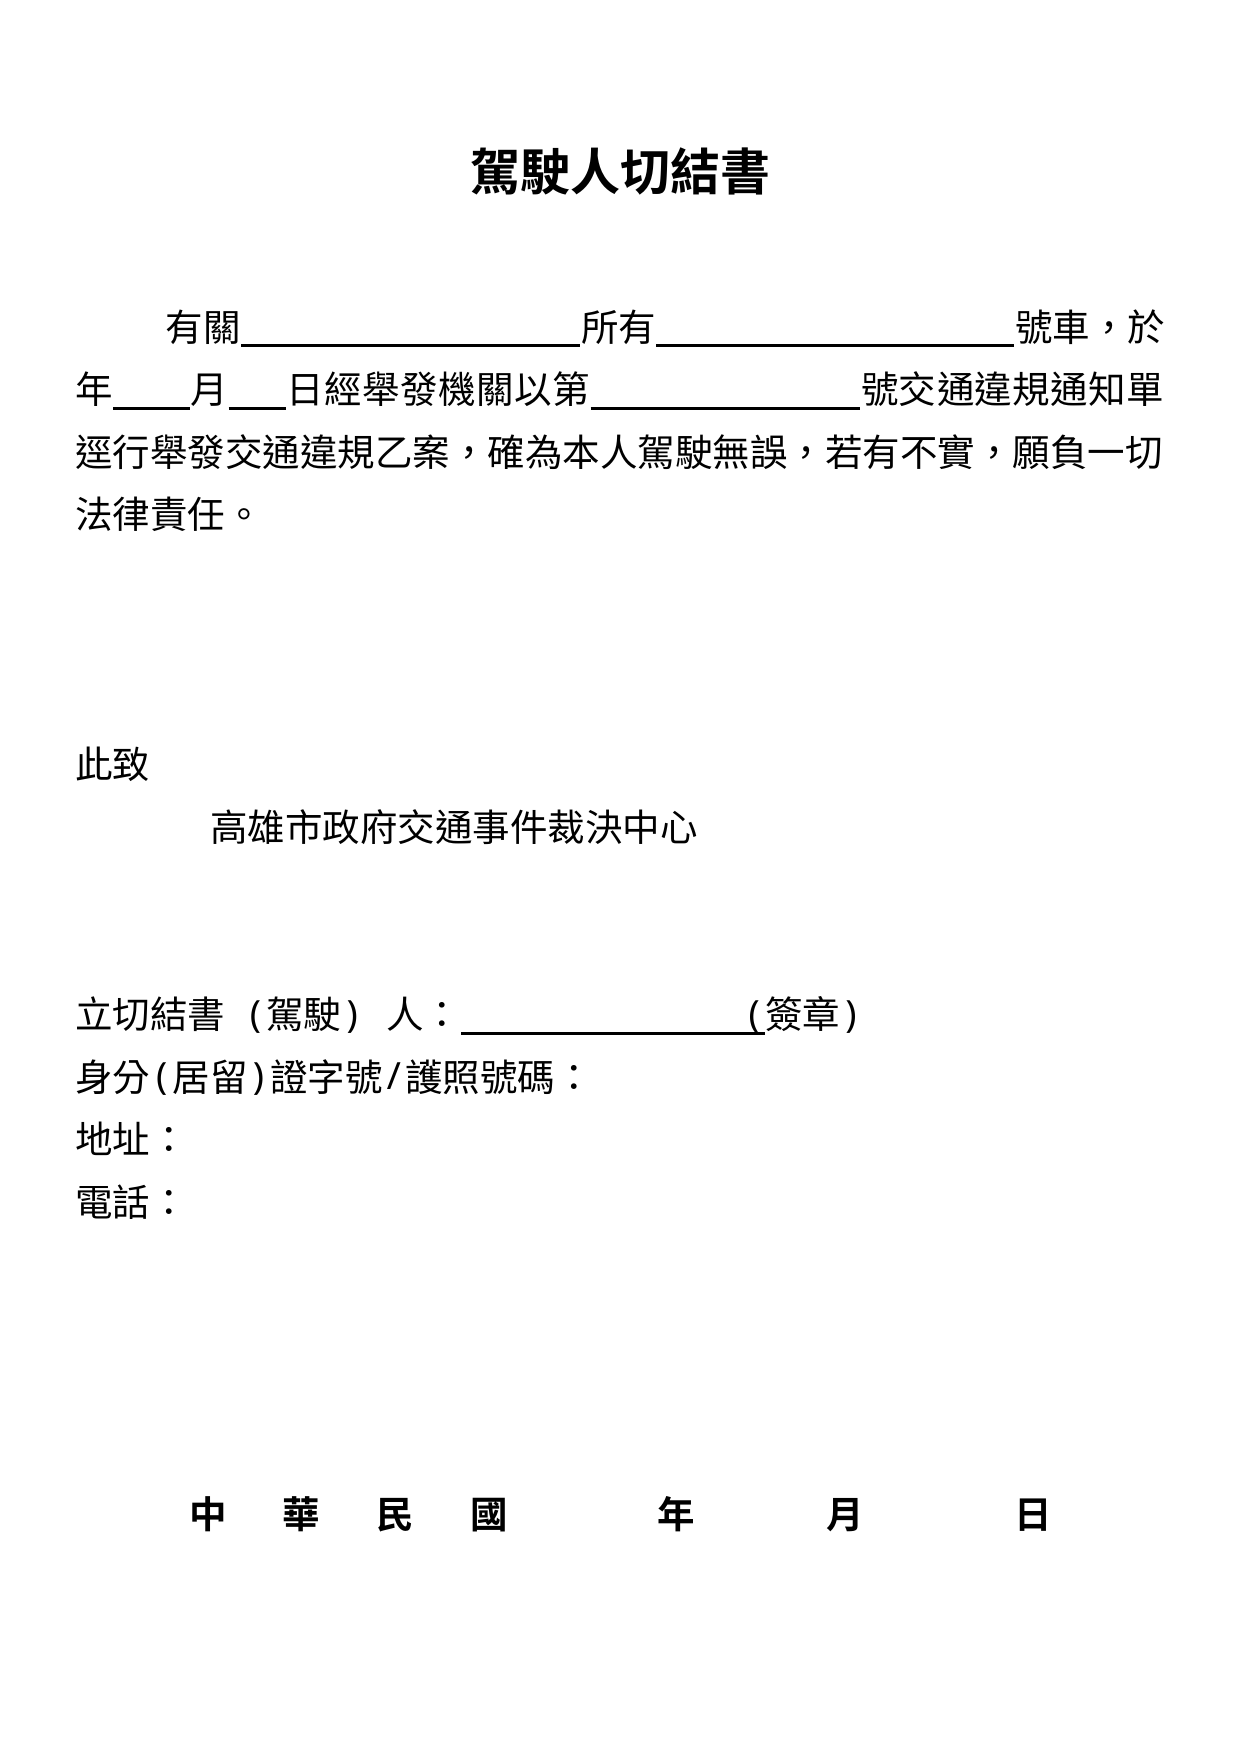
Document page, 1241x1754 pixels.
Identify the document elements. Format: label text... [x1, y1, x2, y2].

text 身分(居留)證字號/護照號碼： [75, 1033, 1165, 1096]
text 中 華 民 國 年 月 日 [75, 1471, 1165, 1533]
text 有關 所有 號車，於 年 月 日經舉發機關以第 號交通違規通知單逕行舉發交通違規乙案，確為本人駕駛無誤，若有不實，願負一切法律責任。 [75, 283, 1165, 533]
text 駕駛人切結書 [75, 96, 1165, 221]
text 立切結書 (駕駛) 人： (簽章) [75, 971, 1165, 1033]
text 電話： [75, 1158, 1165, 1221]
text 地址： [75, 1096, 1165, 1158]
text 此致 [75, 721, 1165, 783]
text 高雄市政府交通事件裁決中心 [75, 783, 1165, 846]
